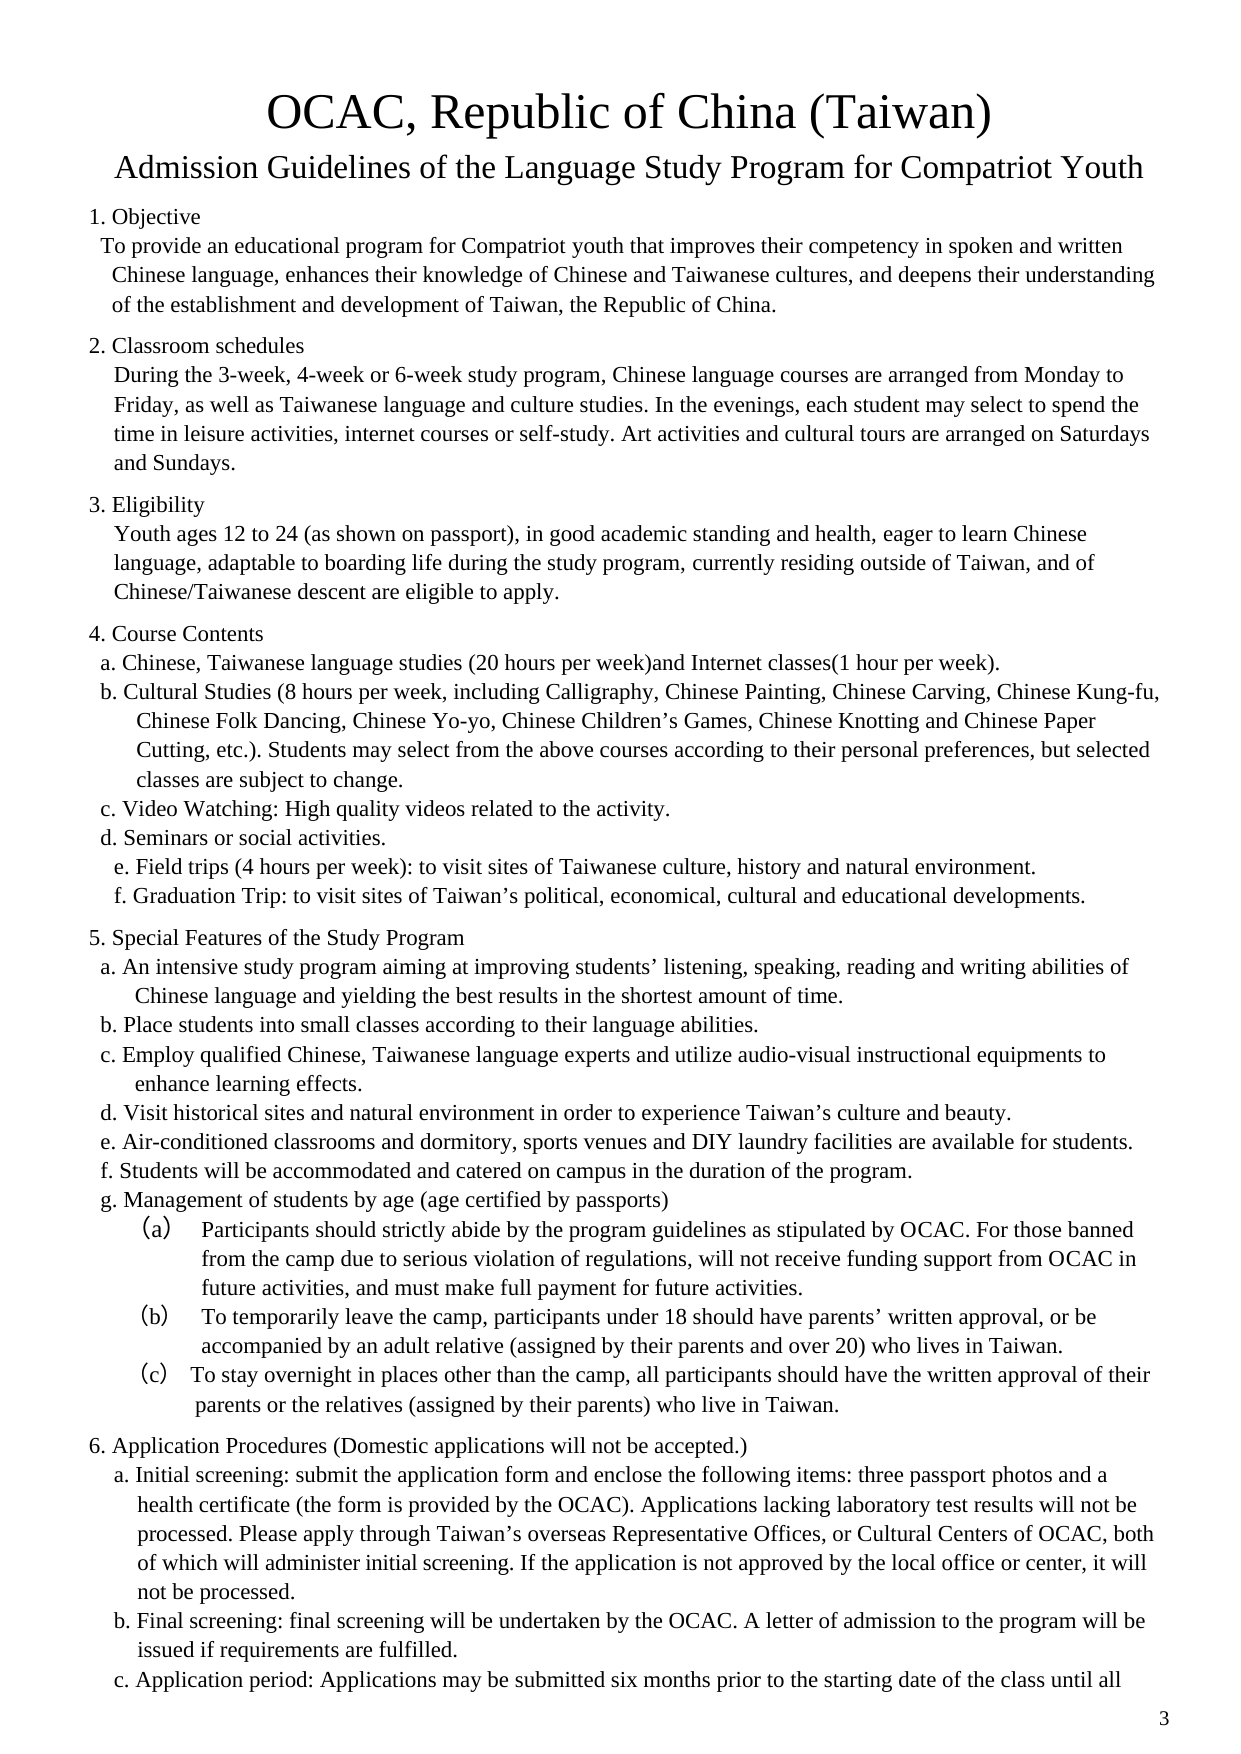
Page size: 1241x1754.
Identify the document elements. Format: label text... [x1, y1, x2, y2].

text f. Students will be accommodated and catered on campus in the duration of the program. [89, 1155, 1169, 1184]
text d. Visit historical sites and natural environment in order to experience Taiwan’s culture and beauty. [89, 1097, 1169, 1126]
text f. Graduation Trip: to visit sites of Taiwan’s political, economical, cultural and educational developments. [114, 880, 1169, 909]
text c. Application period: Applications may be submitted six months prior to the starting date of the class until all [113, 1664, 1169, 1693]
text g. Management of students by age (age certified by passports) [89, 1184, 1169, 1214]
text b. Final screening: final screening will be undertaken by the OCAC. A letter of admission to the program will be issued if requirements are fulfilled. [113, 1605, 1169, 1664]
subtitle Admission Guidelines of the Language Study Program for Compatriot Youth [89, 139, 1169, 189]
text During the 3-week, 4-week or 6-week study program, Chinese language courses are arranged from Monday to Friday, as well as Taiwanese language and culture studies. In the evenings, each student may select to spend the time in leisure activities, internet courses or self-study. Art activities and cultural tours are arranged on Saturdays and Sundays. [114, 359, 1169, 476]
text a. Initial screening: submit the application form and enclose the following items: three passport photos and a health certificate (the form is provided by the OCAC). Applications lacking laboratory test results will not be processed. Please apply through Taiwan’s overseas Representative Offices, or Cultural Centers of OCAC, both of which will administer initial screening. If the application is not approved by the local office or center, it will not be processed. [113, 1459, 1169, 1605]
text Youth ages 12 to 24 (as shown on passport), in good academic standing and health, eager to learn Chinese language, adaptable to boarding life during the study program, currently residing outside of Taiwan, and of Chinese/Taiwanese descent are eligible to apply. [113, 518, 1169, 605]
text e. Field trips (4 hours per week): to visit sites of Taiwanese culture, history and natural environment. [114, 851, 1169, 880]
text c. Employ qualified Chinese, Taiwanese language experts and utilize audio-visual instructional equipments to enhance learning effects. [89, 1039, 1169, 1097]
text d. Seminars or social activities. [89, 822, 1169, 851]
text （c） To stay overnight in places other than the camp, all participants should have the written approval of their parents or the relatives (assigned by their parents) who live in Taiwan. [126, 1359, 1169, 1418]
text a. An intensive study program aiming at improving students’ listening, speaking, reading and writing abilities of Chinese language and yielding the best results in the shortest amount of time. [89, 951, 1169, 1009]
text To provide an educational program for Compatriot youth that improves their competency in spoken and written Chinese language, enhances their knowledge of Chinese and Taiwanese cultures, and deepens their understanding of the establishment and development of Taiwan, the Republic of China. [89, 230, 1169, 318]
text 3. Eligibility [89, 489, 1169, 518]
subtitle OCAC, Republic of China (Taiwan) [89, 89, 1169, 139]
text 4. Course Contents [89, 618, 1169, 647]
list To temporarily leave the camp, participants under 18 should have parents’ written approval, or be accompanied by an adult relative (assigned by their parents and over 20) who lives in Taiwan. [126, 1301, 1169, 1359]
text e. Air-conditioned classrooms and dormitory, sports venues and DIY laundry facilities are available for students. [89, 1126, 1169, 1155]
text 1. Objective [89, 201, 1169, 230]
text 6. Application Procedures (Domestic applications will not be accepted.) [89, 1430, 1169, 1459]
text c. Video Watching: High quality videos related to the activity. [89, 793, 1169, 822]
text 5. Special Features of the Study Program [89, 922, 1169, 951]
list Participants should strictly abide by the program guidelines as stipulated by OCAC. For those banned from the camp due to serious violation of regulations, will not receive funding support from OCAC in future activities, and must make full payment for future activities. [126, 1214, 1169, 1301]
text b. Place students into small classes according to their language abilities. [89, 1009, 1169, 1039]
text b. Cultural Studies (8 hours per week, including Calligraphy, Chinese Painting, Chinese Carving, Chinese Kung-fu, Chinese Folk Dancing, Chinese Yo-yo, Chinese Children’s Games, Chinese Knotting and Chinese Paper Cutting, etc.). Students may select from the above courses according to their personal preferences, but selected classes are subject to change. [89, 676, 1169, 793]
text 2. Classroom schedules [89, 330, 1169, 359]
text a. Chinese, Taiwanese language studies (20 hours per week)and Internet classes(1 hour per week). [89, 647, 1169, 676]
